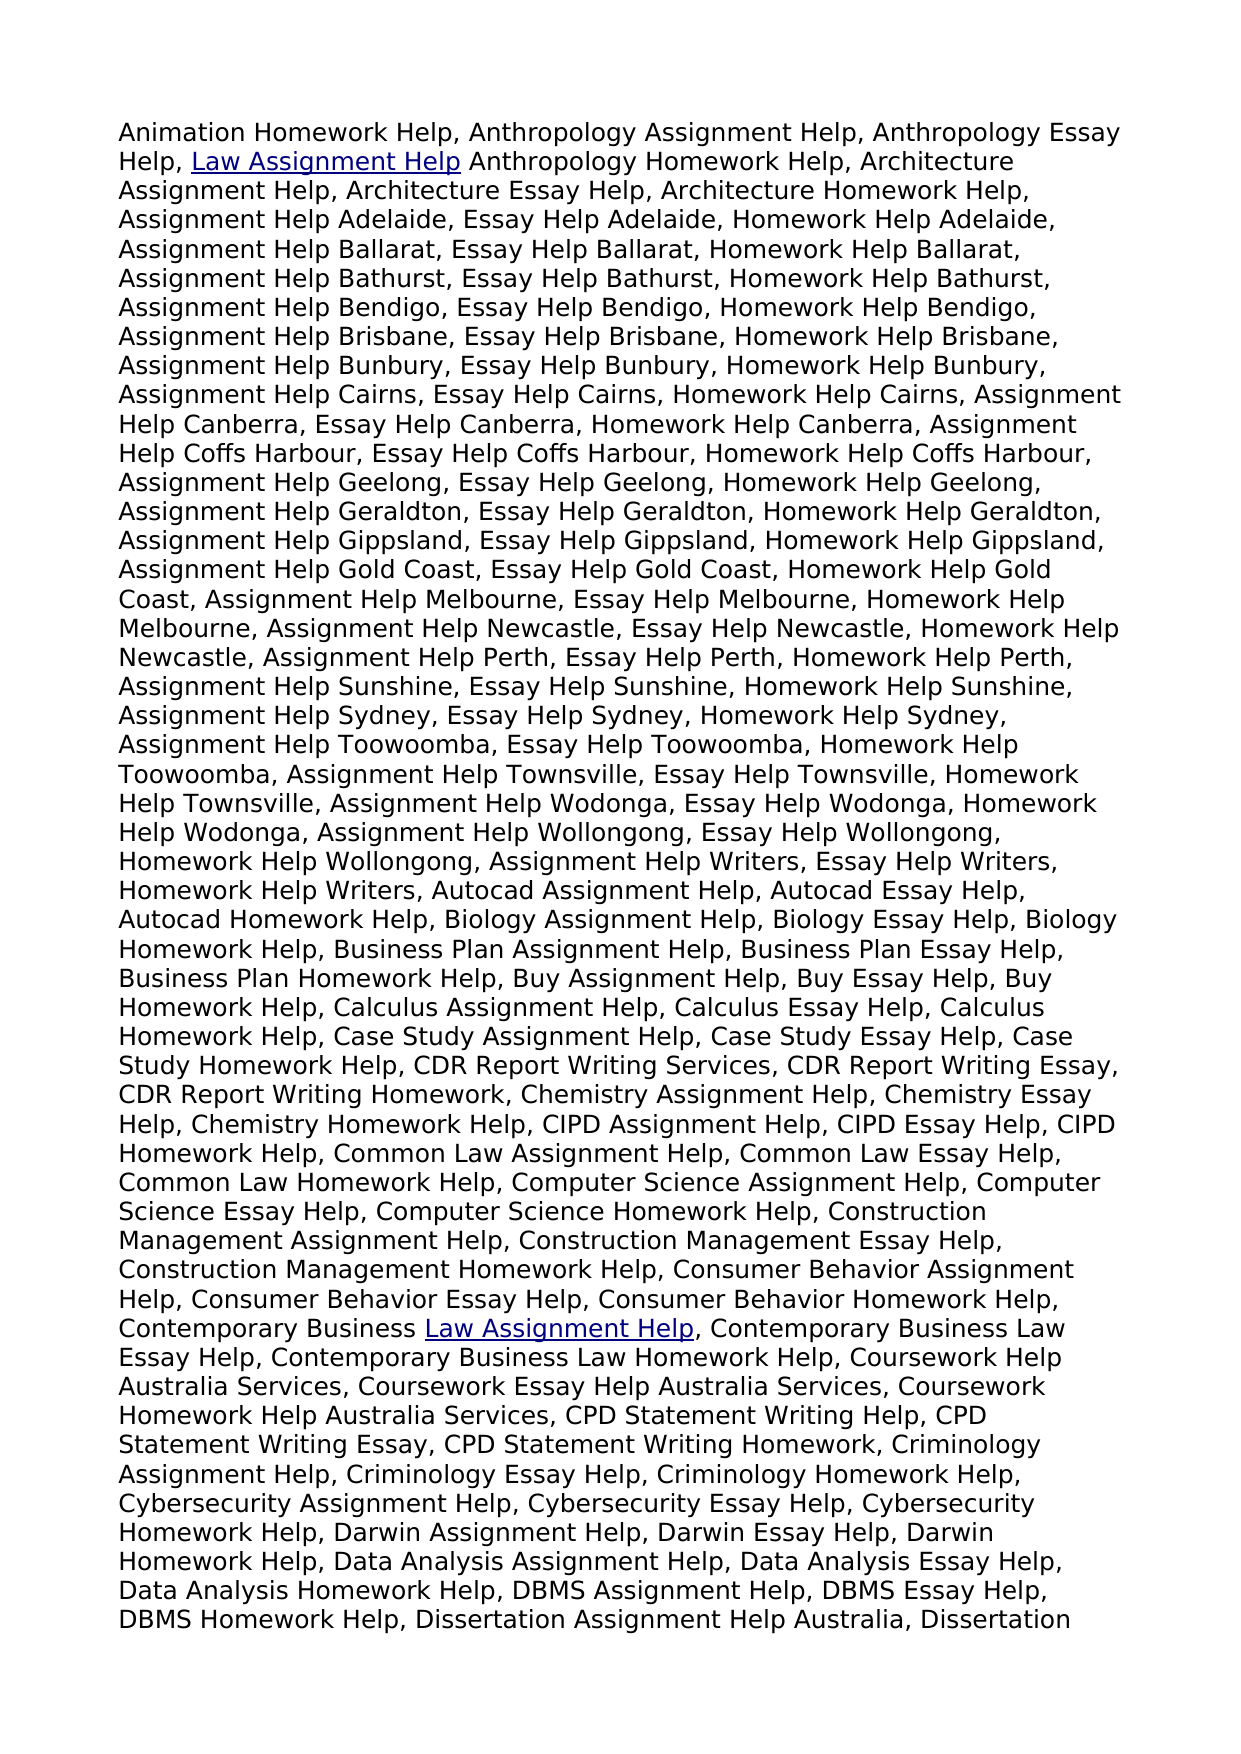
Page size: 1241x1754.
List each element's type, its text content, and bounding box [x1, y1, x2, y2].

text Animation Homework Help, Anthropology Assignment Help, Anthropology Essay Help, Law Assignment Help Anthropology Homework Help, Architecture Assignment Help, Architecture Essay Help, Architecture Homework Help, Assignment Help Adelaide, Essay Help Adelaide, Homework Help Adelaide, Assignment Help Ballarat, Essay Help Ballarat, Homework Help Ballarat, Assignment Help Bathurst, Essay Help Bathurst, Homework Help Bathurst, Assignment Help Bendigo, Essay Help Bendigo, Homework Help Bendigo, Assignment Help Brisbane, Essay Help Brisbane, Homework Help Brisbane, Assignment Help Bunbury, Essay Help Bunbury, Homework Help Bunbury, Assignment Help Cairns, Essay Help Cairns, Homework Help Cairns, Assignment Help Canberra, Essay Help Canberra, Homework Help Canberra, Assignment Help Coffs Harbour, Essay Help Coffs Harbour, Homework Help Coffs Harbour, Assignment Help Geelong, Essay Help Geelong, Homework Help Geelong, Assignment Help Geraldton, Essay Help Geraldton, Homework Help Geraldton, Assignment Help Gippsland, Essay Help Gippsland, Homework Help Gippsland, Assignment Help Gold Coast, Essay Help Gold Coast, Homework Help Gold Coast, Assignment Help Melbourne, Essay Help Melbourne, Homework Help Melbourne, Assignment Help Newcastle, Essay Help Newcastle, Homework Help Newcastle, Assignment Help Perth, Essay Help Perth, Homework Help Perth, Assignment Help Sunshine, Essay Help Sunshine, Homework Help Sunshine, Assignment Help Sydney, Essay Help Sydney, Homework Help Sydney, Assignment Help Toowoomba, Essay Help Toowoomba, Homework Help Toowoomba, Assignment Help Townsville, Essay Help Townsville, Homework Help Townsville, Assignment Help Wodonga, Essay Help Wodonga, Homework Help Wodonga, Assignment Help Wollongong, Essay Help Wollongong, Homework Help Wollongong, Assignment Help Writers, Essay Help Writers, Homework Help Writers, Autocad Assignment Help, Autocad Essay Help, Autocad Homework Help, Biology Assignment Help, Biology Essay Help, Biology Homework Help, Business Plan Assignment Help, Business Plan Essay Help, Business Plan Homework Help, Buy Assignment Help, Buy Essay Help, Buy Homework Help, Calculus Assignment Help, Calculus Essay Help, Calculus Homework Help, Case Study Assignment Help, Case Study Essay Help, Case Study Homework Help, CDR Report Writing Services, CDR Report Writing Essay, CDR Report Writing Homework, Chemistry Assignment Help, Chemistry Essay Help, Chemistry Homework Help, CIPD Assignment Help, CIPD Essay Help, CIPD Homework Help, Common Law Assignment Help, Common Law Essay Help, Common Law Homework Help, Computer Science Assignment Help, Computer Science Essay Help, Computer Science Homework Help, Construction Management Assignment Help, Construction Management Essay Help, Construction Management Homework Help, Consumer Behavior Assignment Help, Consumer Behavior Essay Help, Consumer Behavior Homework Help, Contemporary Business Law Assignment Help, Contemporary Business Law Essay Help, Contemporary Business Law Homework Help, Coursework Help Australia Services, Coursework Essay Help Australia Services, Coursework Homework Help Australia Services, CPD Statement Writing Help, CPD Statement Writing Essay, CPD Statement Writing Homework, Criminology Assignment Help, Criminology Essay Help, Criminology Homework Help, Cybersecurity Assignment Help, Cybersecurity Essay Help, Cybersecurity Homework Help, Darwin Assignment Help, Darwin Essay Help, Darwin Homework Help, Data Analysis Assignment Help, Data Analysis Essay Help, Data Analysis Homework Help, DBMS Assignment Help, DBMS Essay Help, DBMS Homework Help, Dissertation Assignment Help Australia, Dissertation [118, 118, 1122, 1635]
